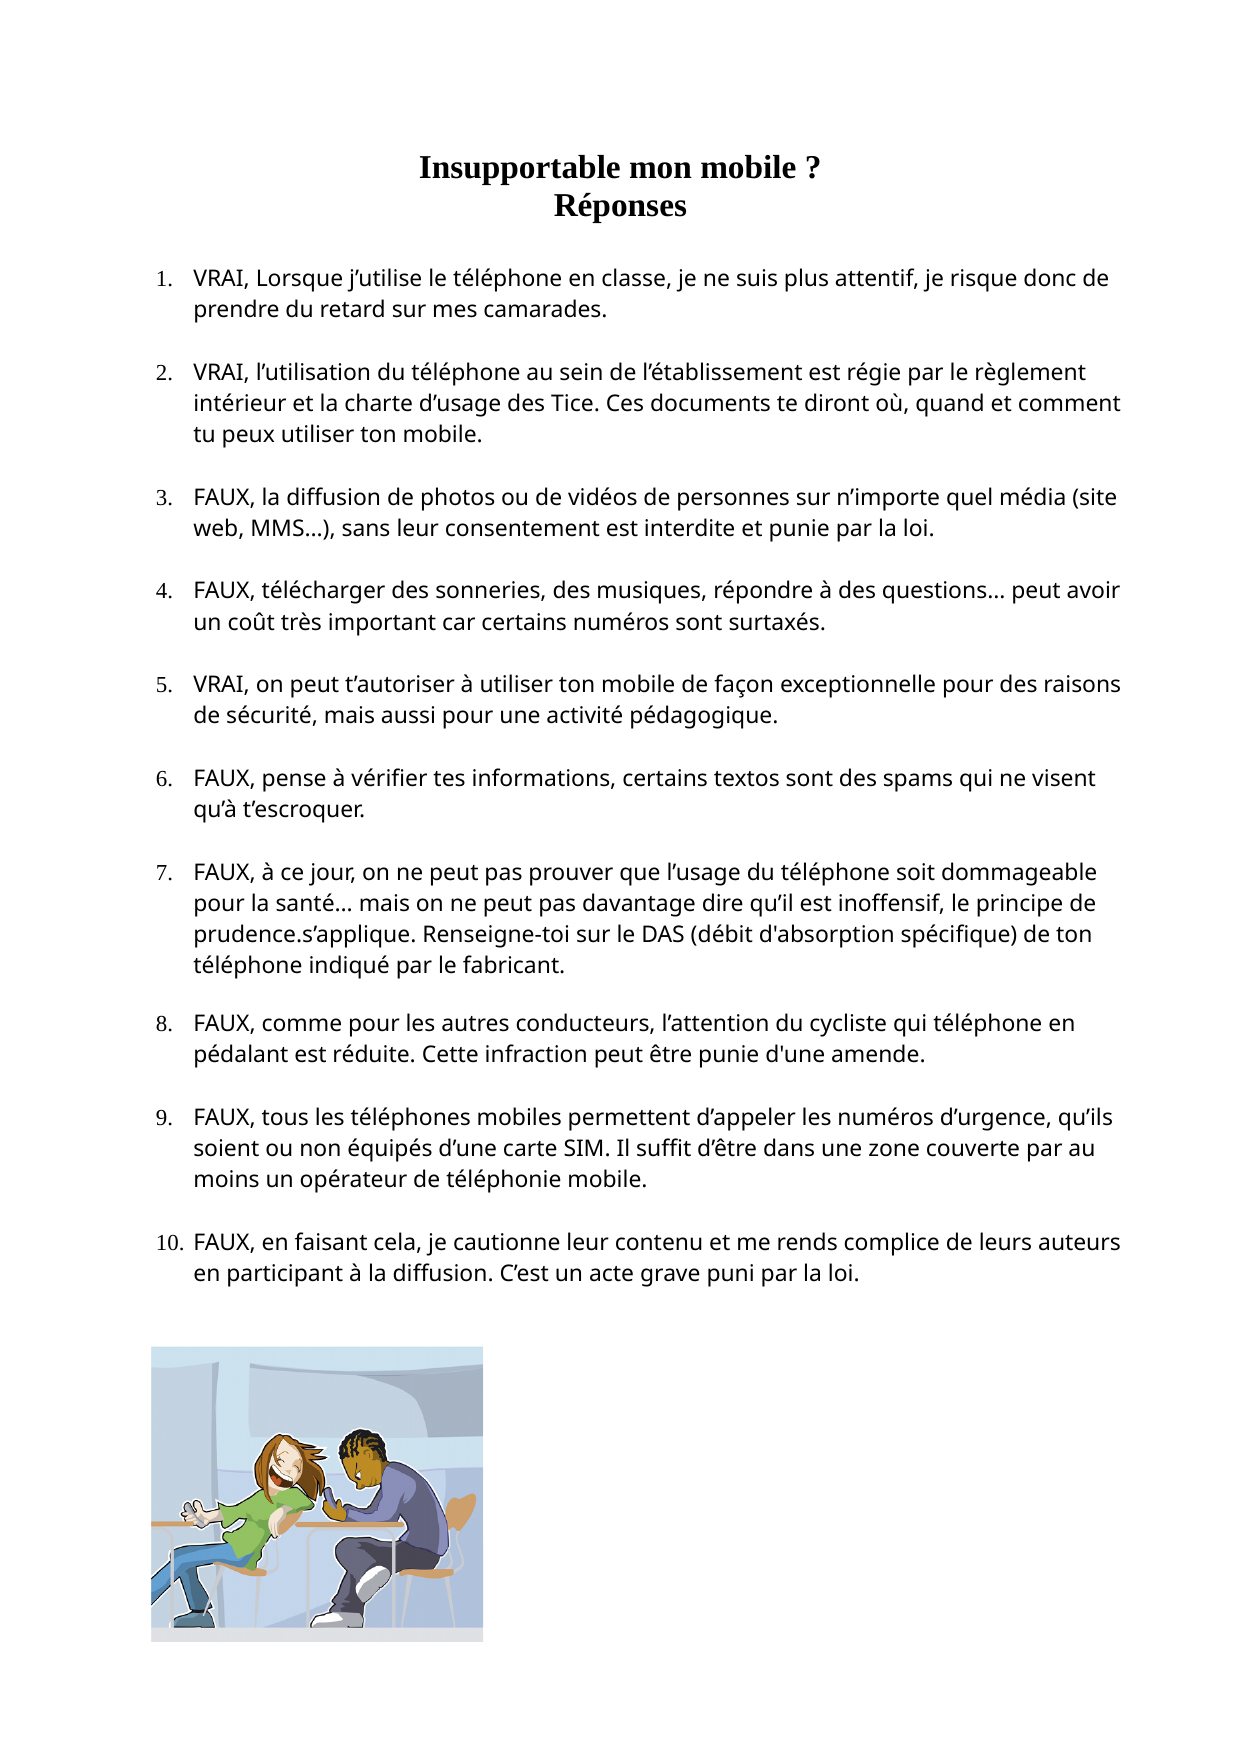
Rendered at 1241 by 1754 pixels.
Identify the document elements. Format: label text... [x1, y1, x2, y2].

text Réponses [118, 185, 1122, 223]
list VRAI, l’utilisation du téléphone au sein de l’établissement est régie par le règlement intérieur et la charte d’usage des Tice. Ces documents te diront où, quand et comment tu peux utiliser ton mobile. [156, 356, 1122, 449]
text Insupportable mon mobile ? [118, 147, 1122, 185]
list VRAI, on peut t’autoriser à utiliser ton mobile de façon exceptionnelle pour des raisons de sécurité, mais aussi pour une activité pédagogique. [156, 668, 1122, 731]
list FAUX, télécharger des sonneries, des musiques, répondre à des questions… peut avoir un coût très important car certains numéros sont surtaxés. [156, 574, 1122, 637]
list FAUX, pense à vérifier tes informations, certains textos sont des spams qui ne visent qu’à t’escroquer. [156, 762, 1122, 824]
list FAUX, en faisant cela, je cautionne leur contenu et me rends complice de leurs auteurs en participant à la diffusion. C’est un acte grave puni par la loi. [156, 1226, 1122, 1288]
list FAUX, comme pour les autres conducteurs, l’attention du cycliste qui téléphone en pédalant est réduite. Cette infraction peut être punie d'une amende. [156, 1007, 1122, 1069]
list FAUX, la diffusion de photos ou de vidéos de personnes sur n’importe quel média (site web, MMS…), sans leur consentement est interdite et punie par la loi. [156, 481, 1122, 543]
list FAUX, tous les téléphones mobiles permettent d’appeler les numéros d’urgence, qu’ils soient ou non équipés d’une carte SIM. Il suffit d’être dans une zone couverte par au moins un opérateur de téléphonie mobile. [156, 1101, 1122, 1194]
picture [151, 1346, 484, 1642]
list FAUX, à ce jour, on ne peut pas prouver que l’usage du téléphone soit dommageable pour la santé… mais on ne peut pas davantage dire qu’il est inoffensif, le principe de prudence.s’applique. Renseigne-toi sur le DAS (débit d'absorption spécifique) de ton téléphone indiqué par le fabricant. [156, 856, 1122, 981]
list VRAI, Lorsque j’utilise le téléphone en classe, je ne suis plus attentif, je risque donc de prendre du retard sur mes camarades. [156, 262, 1122, 324]
